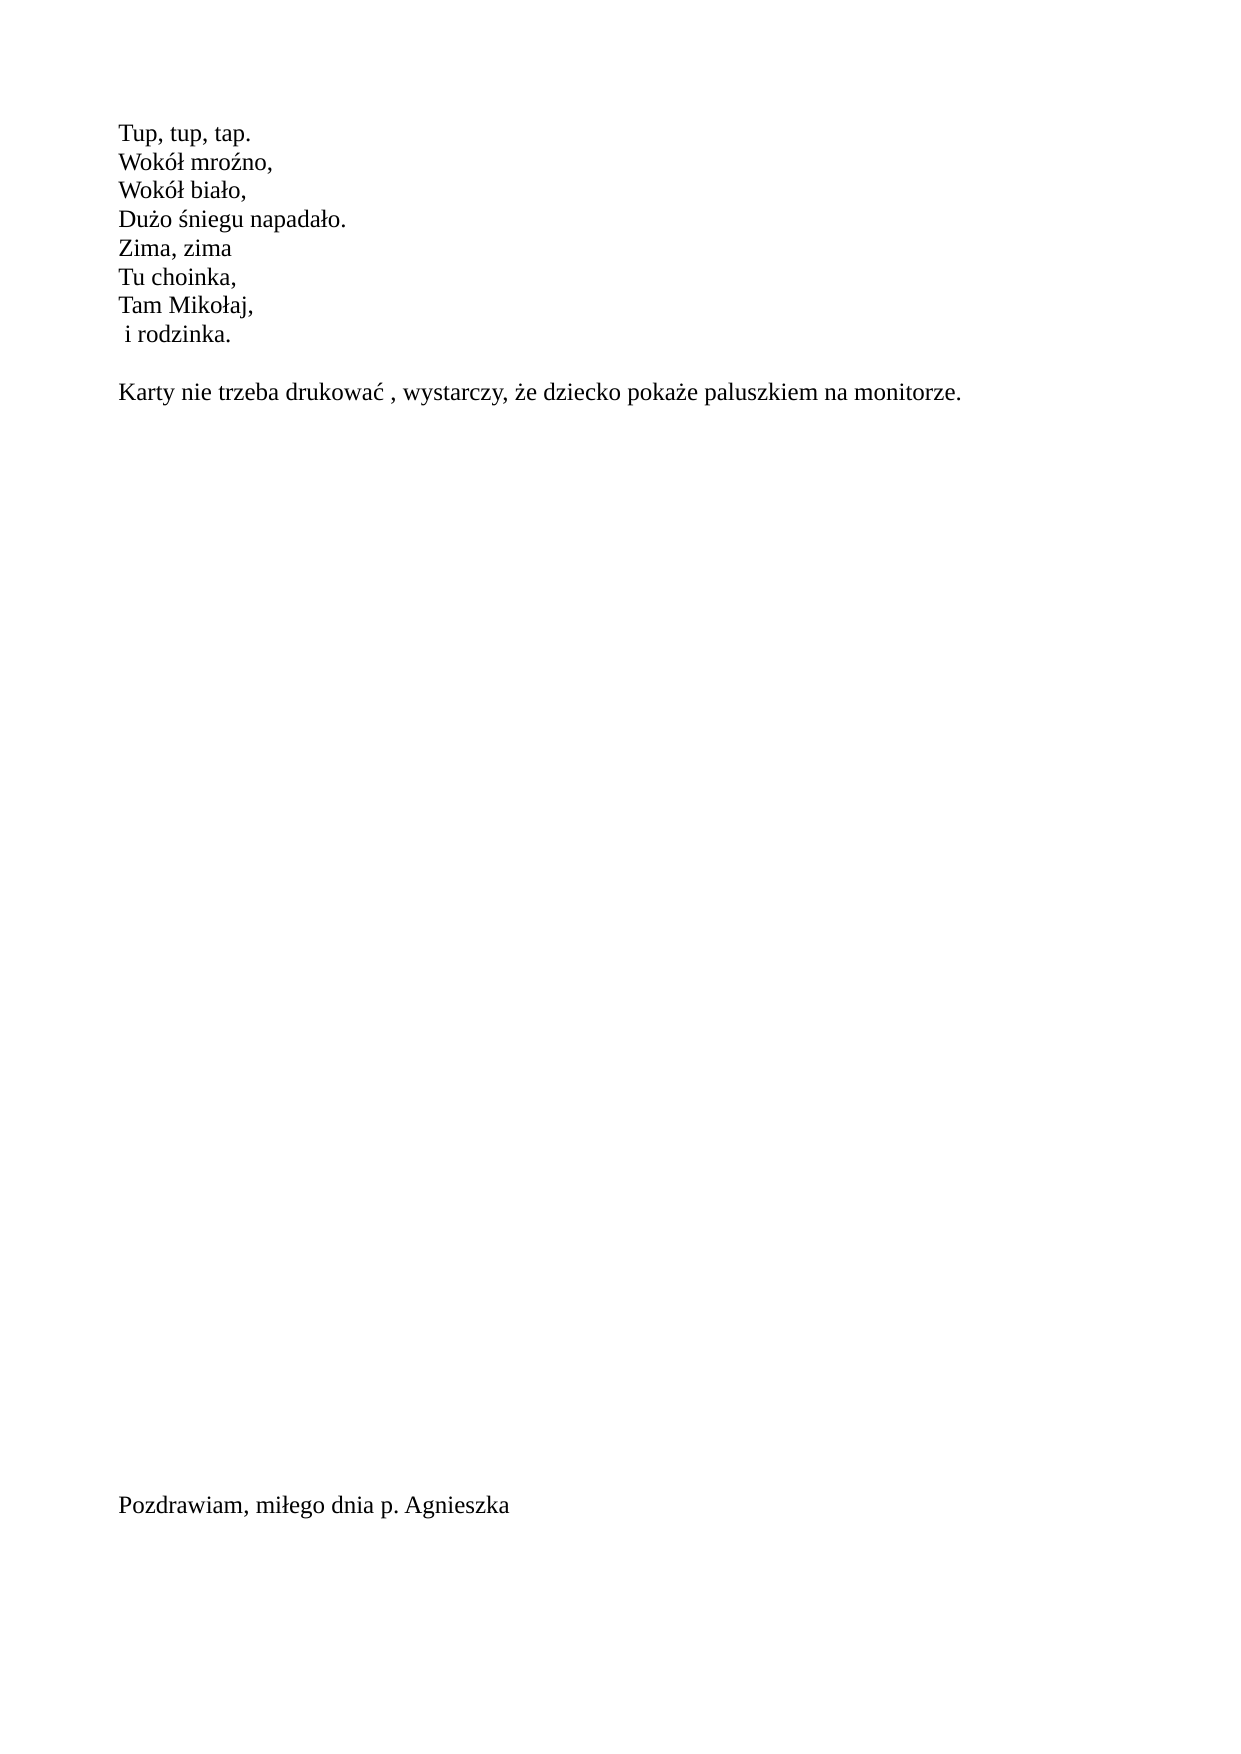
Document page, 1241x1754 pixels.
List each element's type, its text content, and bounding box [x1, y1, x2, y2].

text Tu choinka, [118, 262, 1122, 291]
text Tup, tup, tap. [118, 118, 1122, 147]
text Zima, zima [118, 233, 1122, 262]
text Dużo śniegu napadało. [118, 204, 1122, 233]
text Pozdrawiam, miłego dnia p. Agnieszka [118, 1490, 1122, 1518]
text Wokół biało, [118, 176, 1122, 204]
text Tam Mikołaj, [118, 291, 1122, 319]
text Wokół mroźno, [118, 147, 1122, 176]
text i rodzinka. [118, 319, 1122, 348]
text Karty nie trzeba drukować , wystarczy, że dziecko pokaże paluszkiem na monitorze. [118, 377, 1122, 406]
